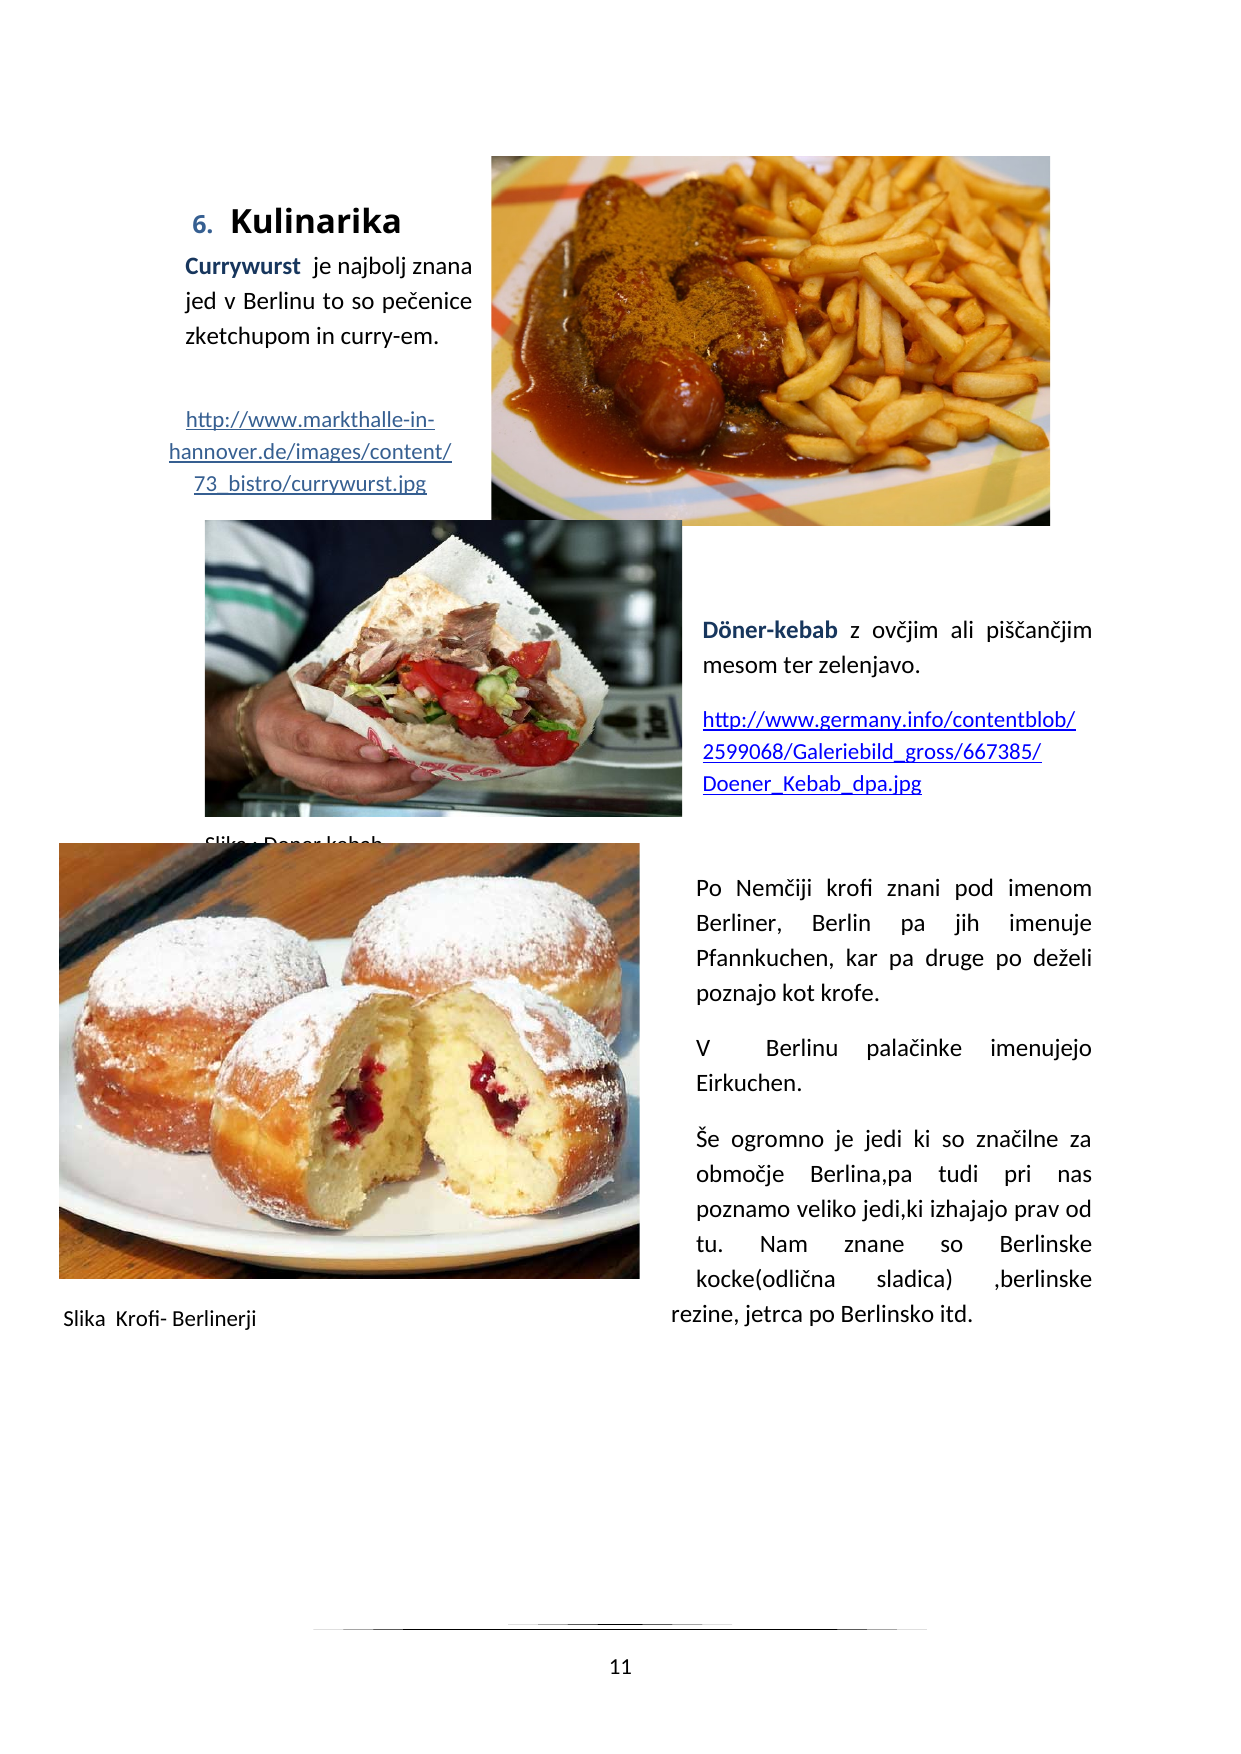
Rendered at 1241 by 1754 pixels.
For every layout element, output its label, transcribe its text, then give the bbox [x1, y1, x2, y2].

subtitle http://www.markthalle-in-hannover.de/images/content/73_bistro/currywurst.jpg [148, 405, 506, 497]
subtitle [1054, 198, 1093, 243]
picture [59, 843, 644, 1279]
text Currywurst je najbolj znana jed v Berlinu to so pečenice zketchupom in curry-em. [185, 250, 506, 350]
text V Berlinu palačinke imenujejo Eirkuchen. [644, 1033, 1093, 1098]
text [185, 554, 204, 680]
subtitle [1054, 405, 1093, 497]
text Po Nemčiji krofi znani pod imenom Berliner, Berlin pa jih imenuje Pfannkuchen, kar pa druge po deželi poznajo kot krofe. [644, 872, 1093, 1007]
subtitle Kulinarika [192, 198, 506, 243]
text [148, 705, 204, 798]
text http://www.germany.info/contentblob/2599068/Galeriebild_gross/667385/Doener_Kebab_dpa.jpg [685, 705, 1093, 798]
text [1054, 250, 1093, 350]
text Še ogromno je jedi ki so značilne za območje Berlina,pa tudi pri nas poznamo veliko jedi,ki izhajajo prav od tu. Nam znane so Berlinske kocke(odlična sladica) ,berlinske rezine, jetrca po Berlinsko itd. [185, 1123, 1093, 1329]
text Döner-kebab z ovčjim ali piščančjim mesom ter zelenjavo. [685, 554, 1093, 680]
picture [204, 156, 1054, 817]
